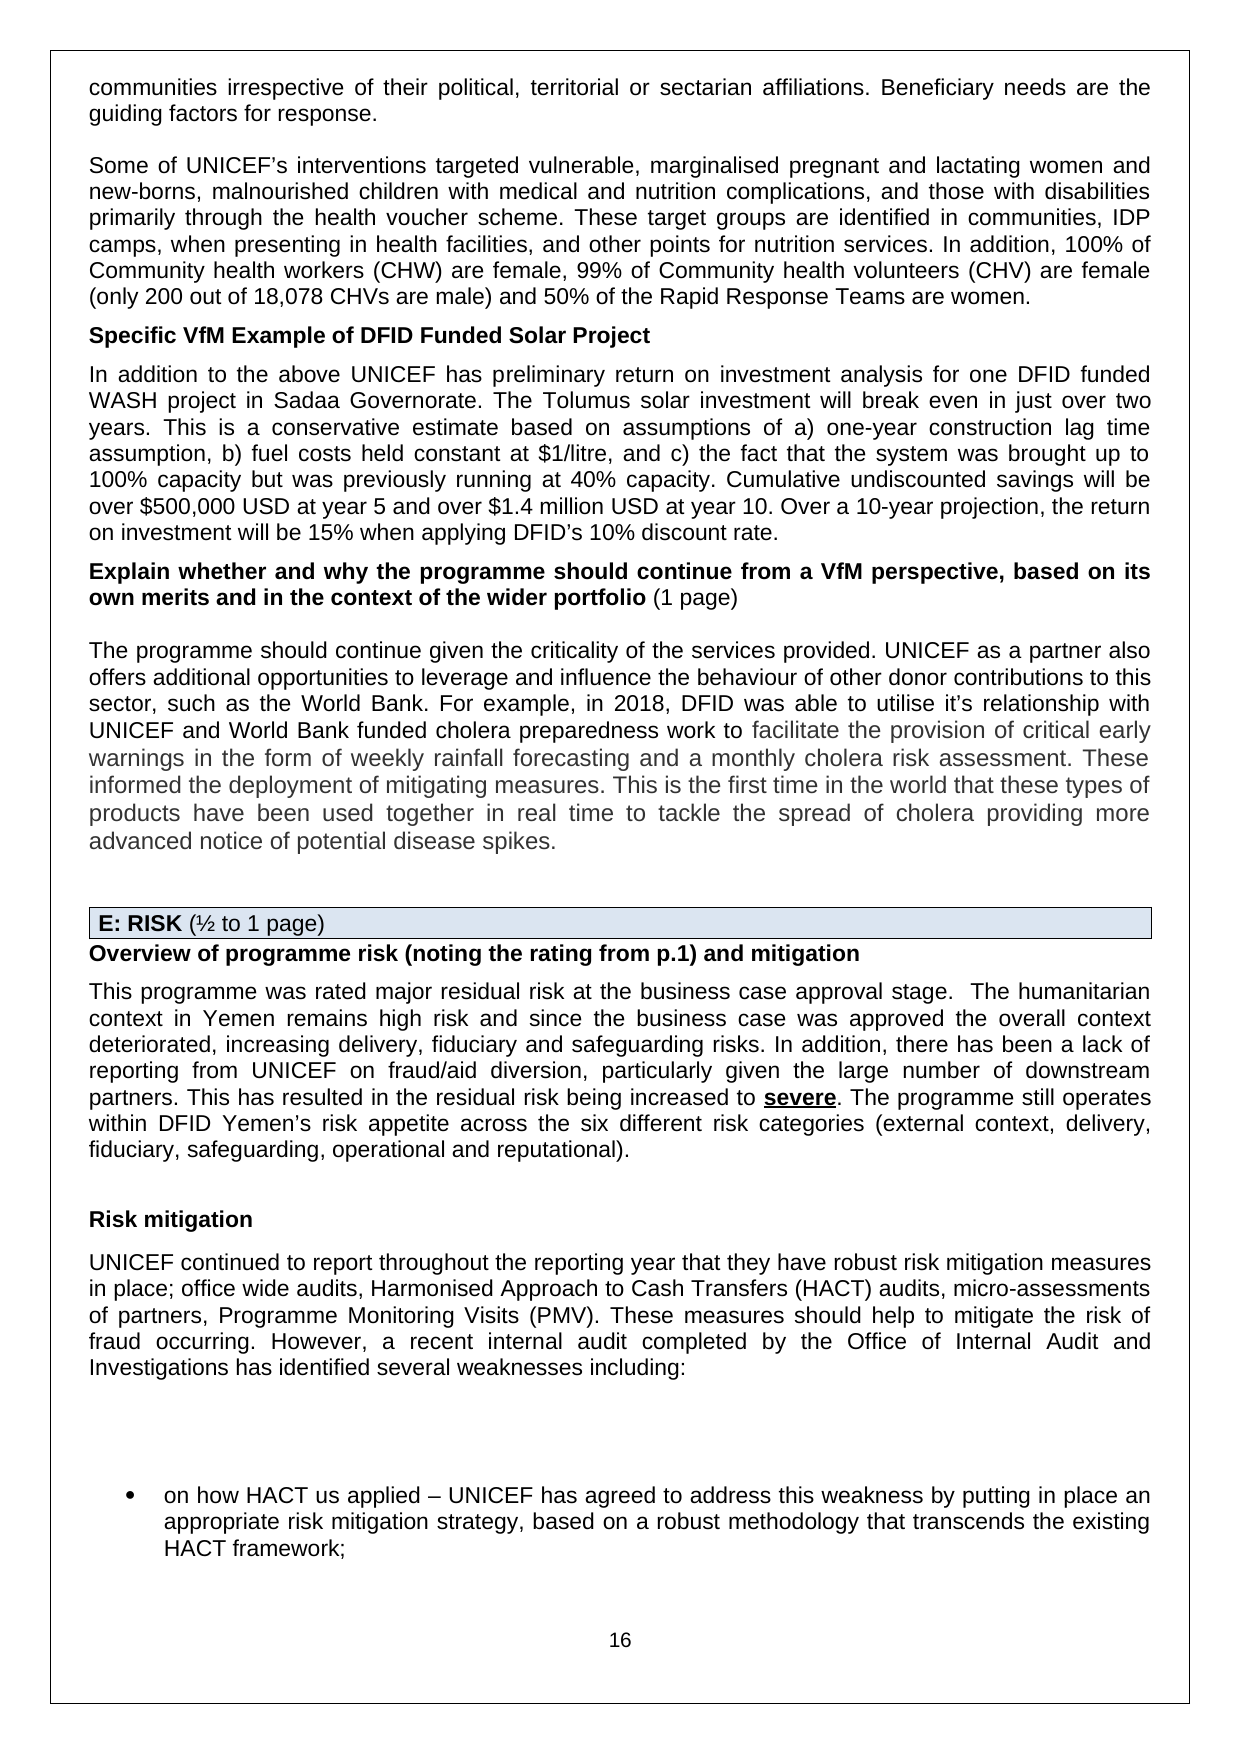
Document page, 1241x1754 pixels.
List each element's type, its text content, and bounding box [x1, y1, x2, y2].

text E: RISK (½ to 1 page) [90, 908, 1151, 938]
text Risk mitigation [89, 1206, 1152, 1232]
text Specific VfM Example of DFID Funded Solar Project [89, 322, 1152, 348]
text In addition to the above UNICEF has preliminary return on investment analysis for one DFID funded WASH project in Sadaa Governorate. The Tolumus solar investment will break even in just over two years. This is a conservative estimate based on assumptions of a) one-year construction lag time assumption, b) fuel costs held constant at $1/litre, and c) the fact that the system was brought up to 100% capacity but was previously running at 40% capacity. Cumulative undiscounted savings will be over $500,000 USD at year 5 and over $1.4 million USD at year 10. Over a 10-year projection, the return on investment will be 15% when applying DFID’s 10% discount rate. [89, 361, 1152, 546]
text The programme should continue given the criticality of the services provided. UNICEF as a partner also offers additional opportunities to leverage and influence the behaviour of other donor contributions to this sector, such as the World Bank. For example, in 2018, DFID was able to utilise it’s relationship with UNICEF and World Bank funded cholera preparedness work to facilitate the provision of critical early warnings in the form of weekly rainfall forecasting and a monthly cholera risk assessment. These informed the deployment of mitigating measures. This is the first time in the world that these types of products have been used together in real time to tackle the spread of cholera providing more advanced notice of potential disease spikes. [89, 637, 1152, 854]
list on how HACT us applied – UNICEF has agreed to address this weakness by putting in place an appropriate risk mitigation strategy, based on a robust methodology that transcends the existing HACT framework; [126, 1482, 1152, 1561]
text Some of UNICEF’s interventions targeted vulnerable, marginalised pregnant and lactating women and new-borns, malnourished children with medical and nutrition complications, and those with disabilities primarily through the health voucher scheme. These target groups are identified in communities, IDP camps, when presenting in health facilities, and other points for nutrition services. In addition, 100% of Community health workers (CHW) are female, 99% of Community health volunteers (CHV) are female (only 200 out of 18,078 CHVs are male) and 50% of the Rapid Response Teams are women. [89, 152, 1152, 310]
list UNICEF continued to report throughout the reporting year that they have robust risk mitigation measures in place; office wide audits, Harmonised Approach to Cash Transfers (HACT) audits, micro-assessments of partners, Programme Monitoring Visits (PMV). These measures should help to mitigate the risk of fraud occurring. However, a recent internal audit completed by the Office of Internal Audit and Investigations has identified several weaknesses including: [89, 1249, 1152, 1381]
list This programme was rated major residual risk at the business case approval stage. The humanitarian context in Yemen remains high risk and since the business case was approved the overall context deteriorated, increasing delivery, fiduciary and safeguarding risks. In addition, there has been a lack of reporting from UNICEF on fraud/aid diversion, particularly given the large number of downstream partners. This has resulted in the residual risk being increased to severe. The programme still operates within DFID Yemen’s risk appetite across the six different risk categories (external context, delivery, fiduciary, safeguarding, operational and reputational). [89, 978, 1152, 1163]
text communities irrespective of their political, territorial or sectarian affiliations. Beneficiary needs are the guiding factors for response. [89, 74, 1152, 127]
text Explain whether and why the programme should continue from a VfM perspective, based on its own merits and in the context of the wider portfolio (1 page) [89, 558, 1152, 611]
text Overview of programme risk (noting the rating from p.1) and mitigation [89, 939, 1152, 966]
